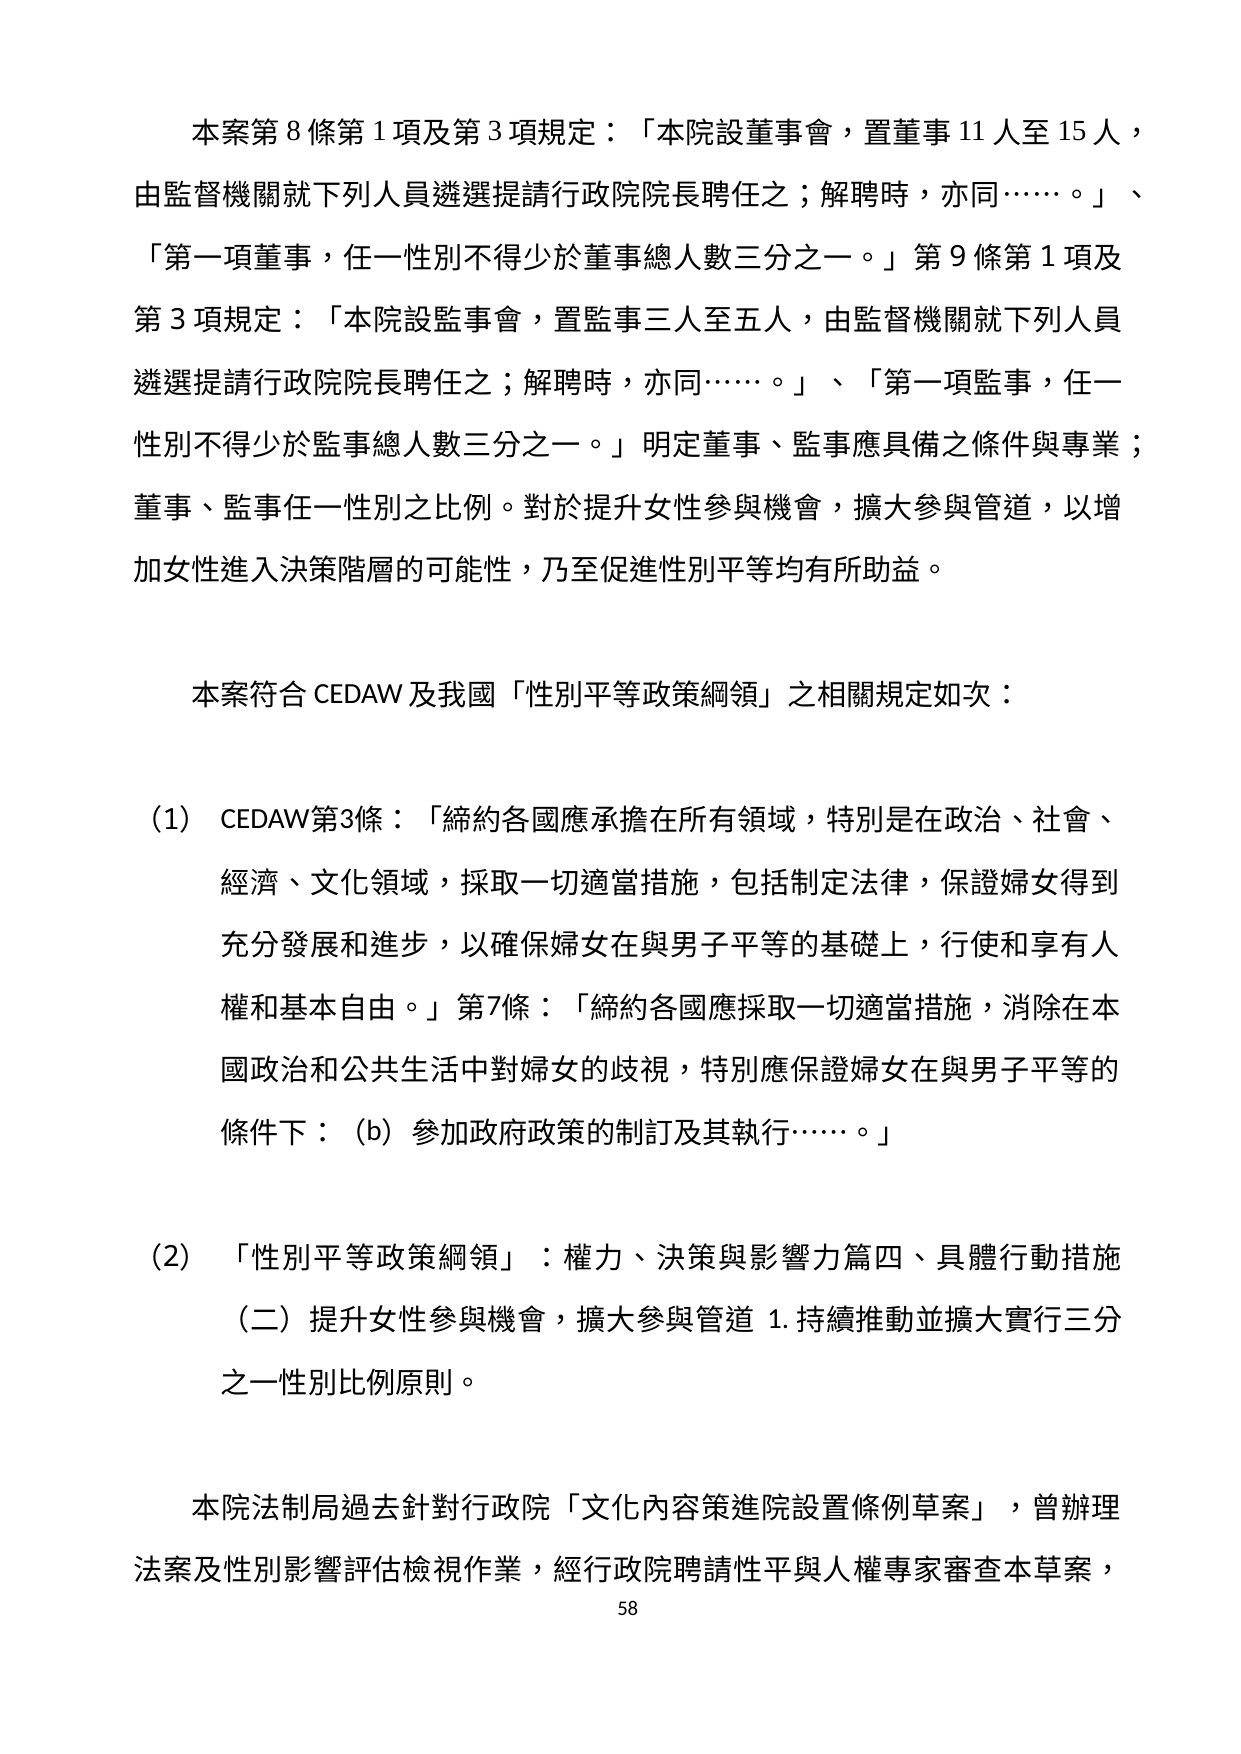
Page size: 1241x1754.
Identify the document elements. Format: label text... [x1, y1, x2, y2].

text 本院法制局過去針對行政院「文化內容策進院設置條例草案」，曾辦理法案及性別影響評估檢視作業，經行政院聘請性平與人權專家審查本草案，修法目的係提供文策院設立之法源依據，以及規範該院之組織、業務及監督、人事、會計及財務，作為連結政府與民間之中介組織，積極提升文化內容之應用及產業化、建構文化金融體系，藉以催生產業生態系。其規範對象為文化創意產業相關從業者、公協會，各大專校院文化創意產業相關科系師生及文化創意產業中央目的主管機關及各相關部會，並未以特定性別、性傾向或性別認同者為規範對象；執行方式與執行成果也不因性別、性傾向或性別認同而有差異。整體而言，本修法內容與性別議題無關，並已針對文策院董事、監事明定一定性別保障比例，未來並將進行董監事及組織人力之性別統計分析，及制定追蹤改善機制，以確保其性別比例是均衡。在人權影響評估部分，符合憲法及國際規範等要求，並符合憲法有關人民權利之規定、公民與政治權利國際公約及經濟社會文化權利國際公約。 [133, 1464, 1122, 1589]
list CEDAW第3條：「締約各國應承擔在所有領域，特別是在政治、社會、經濟、文化領域，採取一切適當措施，包括制定法律，保證婦女得到充分發展和進步，以確保婦女在與男子平等的基礎上，行使和享有人權和基本自由。」第7條：「締約各國應採取一切適當措施，消除在本國政治和公共生活中對婦女的歧視，特別應保證婦女在與男子平等的條件下：（b）參加政府政策的制訂及其執行……。」 [133, 776, 1122, 1151]
text 本案符合CEDAW及我國「性別平等政策綱領」之相關規定如次： [133, 651, 1122, 714]
list 「性別平等政策綱領」：權力、決策與影響力篇四、具體行動措施（二）提升女性參與機會，擴大參與管道 1. 持續推動並擴大實行三分之一性別比例原則。 [133, 1214, 1122, 1401]
text 本案第8條第1項及第3項規定：「本院設董事會，置董事11人至15人，由監督機關就下列人員遴選提請行政院院長聘任之；解聘時，亦同……。」、「第一項董事，任一性別不得少於董事總人數三分之一。」第9條第1項及第3項規定：「本院設監事會，置監事三人至五人，由監督機關就下列人員遴選提請行政院院長聘任之；解聘時，亦同……。」、「第一項監事，任一性別不得少於監事總人數三分之一。」明定董事、監事應具備之條件與專業；董事、監事任一性別之比例。對於提升女性參與機會，擴大參與管道，以增加女性進入決策階層的可能性，乃至促進性別平等均有所助益。 [133, 89, 1122, 589]
